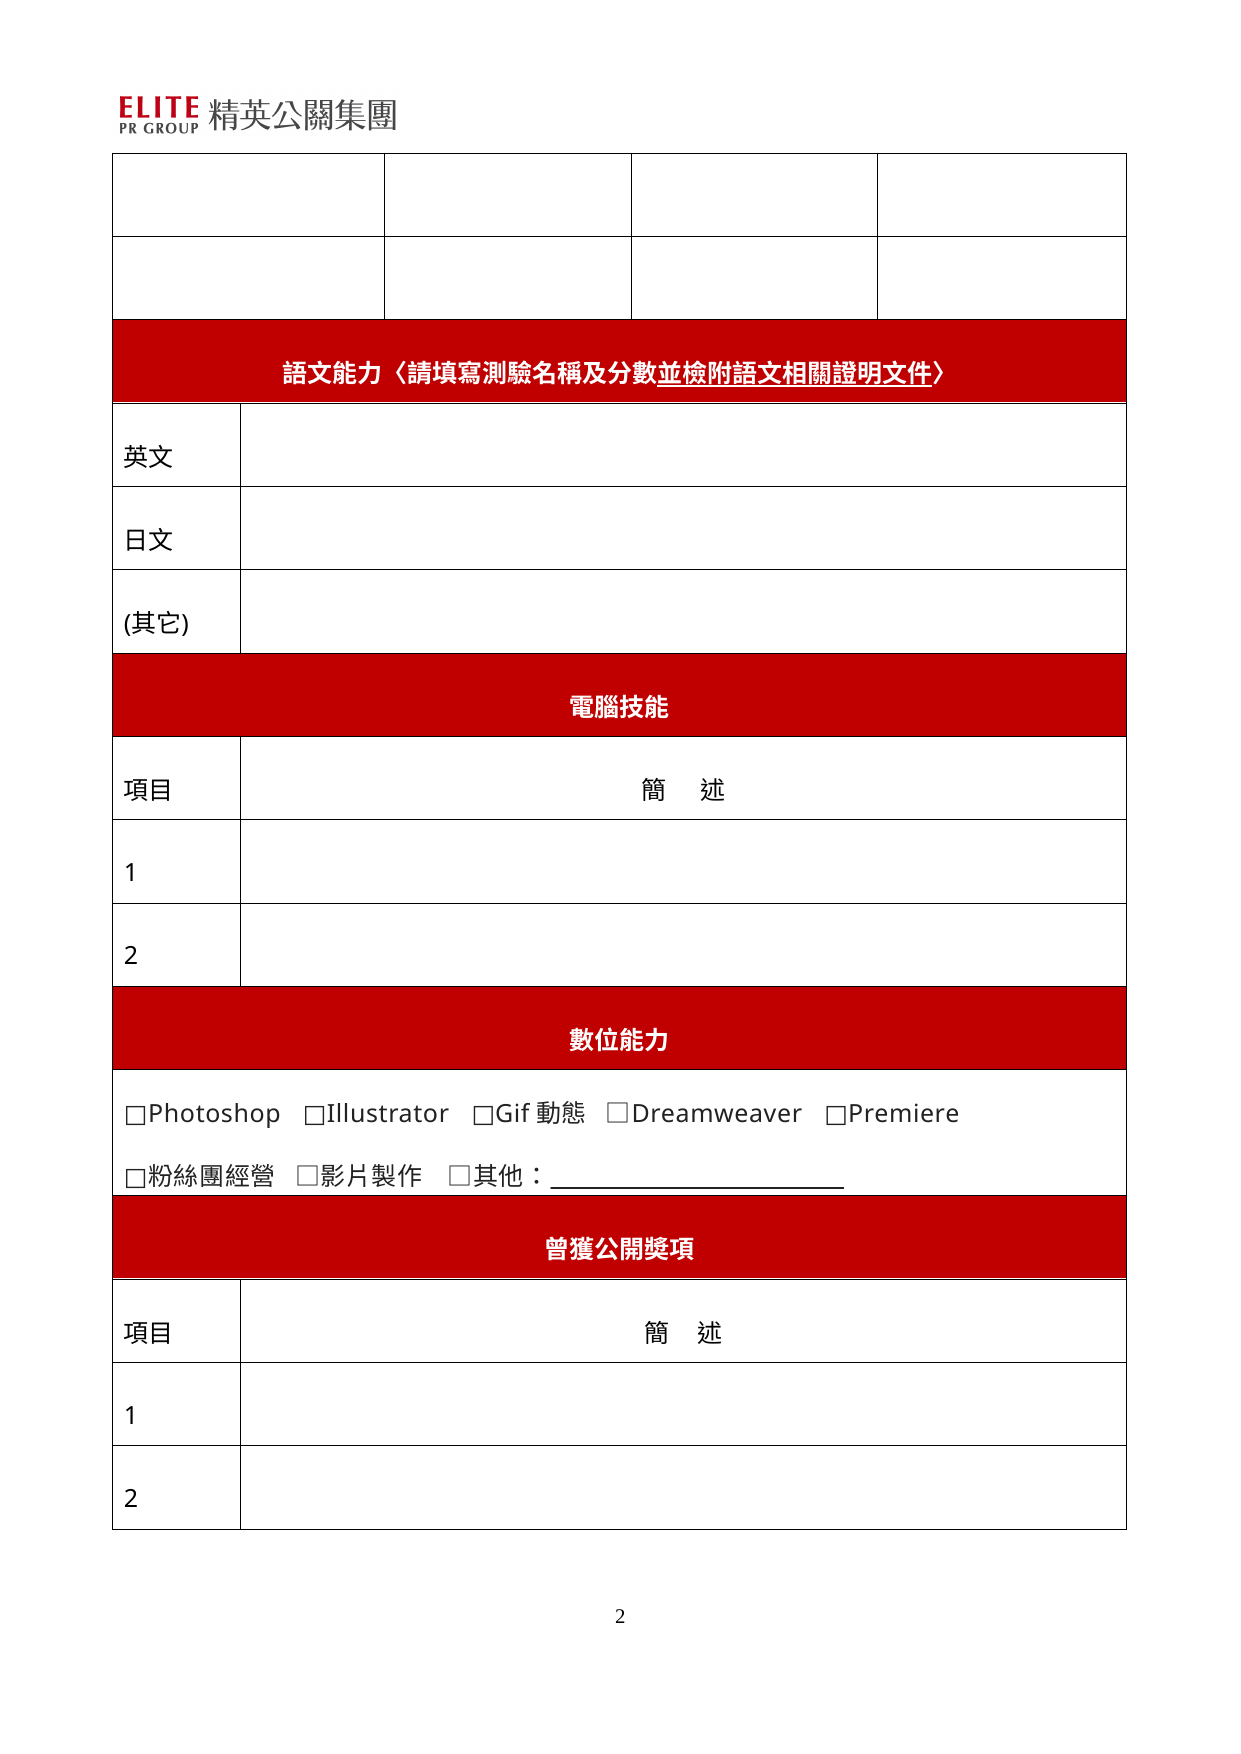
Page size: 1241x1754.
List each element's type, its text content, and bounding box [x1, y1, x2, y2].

table_cell 簡 述 [241, 1280, 1126, 1362]
table_cell [241, 904, 1126, 986]
table_cell 數位能力 [113, 987, 1126, 1069]
table_cell [113, 154, 384, 236]
table_cell 語文能力〈請填寫測驗名稱及分數並檢附語文相關證明文件〉 [113, 320, 1126, 402]
table_cell 曾獲公開奬項 [113, 1196, 1126, 1278]
table_cell 英文 [113, 404, 240, 486]
table_cell □Photoshop □Illustrator □Gif動態 □Dreamweaver □Premiere □粉絲團經營 □影片製作 □其他：_________________________ [113, 1070, 1126, 1195]
table_cell [241, 570, 1126, 652]
table_cell [241, 1446, 1126, 1528]
table_cell 簡 述 [241, 737, 1126, 819]
table_cell 日文 [113, 487, 240, 569]
table_cell 2 [113, 904, 240, 986]
table_cell 1 [113, 820, 240, 902]
table_cell (其它) [113, 570, 240, 652]
table_cell 項目 [113, 1280, 240, 1362]
table_cell [241, 404, 1126, 486]
table_cell 項目 [113, 737, 240, 819]
table_cell [385, 154, 631, 236]
table_cell [632, 154, 877, 236]
table_cell 電腦技能 [113, 654, 1126, 736]
table_cell [113, 237, 384, 319]
table_cell 2 [113, 1446, 240, 1528]
table_cell [632, 237, 877, 319]
table_cell 1 [113, 1363, 240, 1445]
table_cell [241, 1363, 1126, 1445]
table_cell [385, 237, 631, 319]
table_cell [241, 487, 1126, 569]
table_cell [241, 820, 1126, 902]
table_cell [878, 237, 1126, 319]
table_cell [878, 154, 1126, 236]
